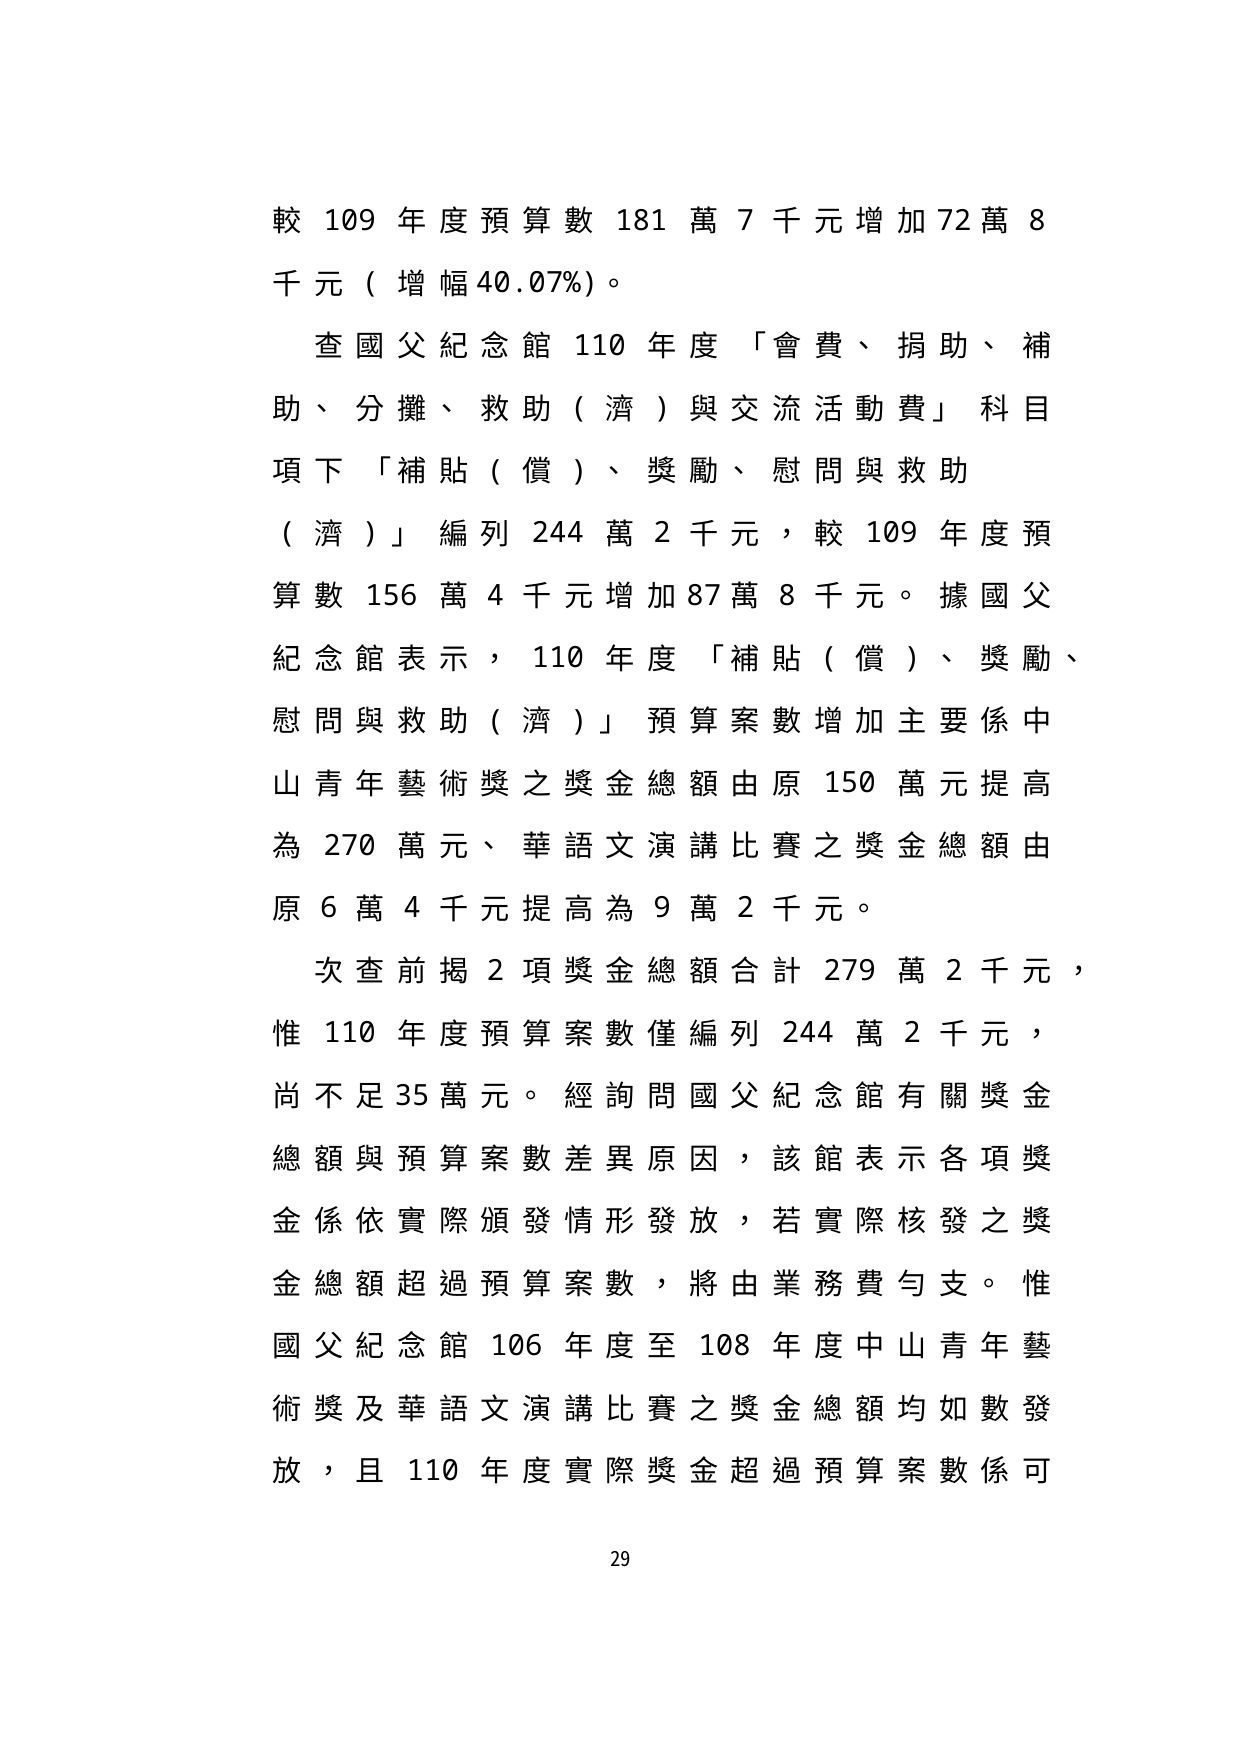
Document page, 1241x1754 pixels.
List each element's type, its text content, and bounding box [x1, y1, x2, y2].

text 國父紀念館110年度預算案「勞務成本」項下「服務成本」編列2億1,677萬9千元，其中「會費、捐助、補助、分攤、救助(濟)與交流活動費」編列254萬5千元，較109年度預算數181萬7千元增加72萬8千元(增幅40.07%)。 [242, 177, 1058, 302]
text 次查前揭2項獎金總額合計279萬2千元，惟110年度預算案數僅編列244萬2千元，尚不足35萬元。經詢問國父紀念館有關獎金總額與預算案數差異原因，該館表示各項獎金係依實際頒發情形發放，若實際核發之獎金總額超過預算案數，將由業務費勻支。惟國父紀念館106年度至108年度中山青年藝術獎及華語文演講比賽之獎金總額均如數發放，且110年度實際獎金超過預算案數係可妥善預估者，卻未如數編列預算，嗣後宜覈實編列，俾符實際。 [242, 927, 1058, 1490]
text 查國父紀念館110年度「會費、捐助、補助、分攤、救助(濟)與交流活動費」科目項下「補貼(償)、獎勵、慰問與救助(濟)」編列244萬2千元，較109年度預算數156萬4千元增加87萬8千元。據國父紀念館表示，110年度「補貼(償)、獎勵、慰問與救助(濟)」預算案數增加主要係中山青年藝術獎之獎金總額由原150萬元提高為270萬元、華語文演講比賽之獎金總額由原6萬4千元提高為9萬2千元。 [242, 302, 1058, 927]
